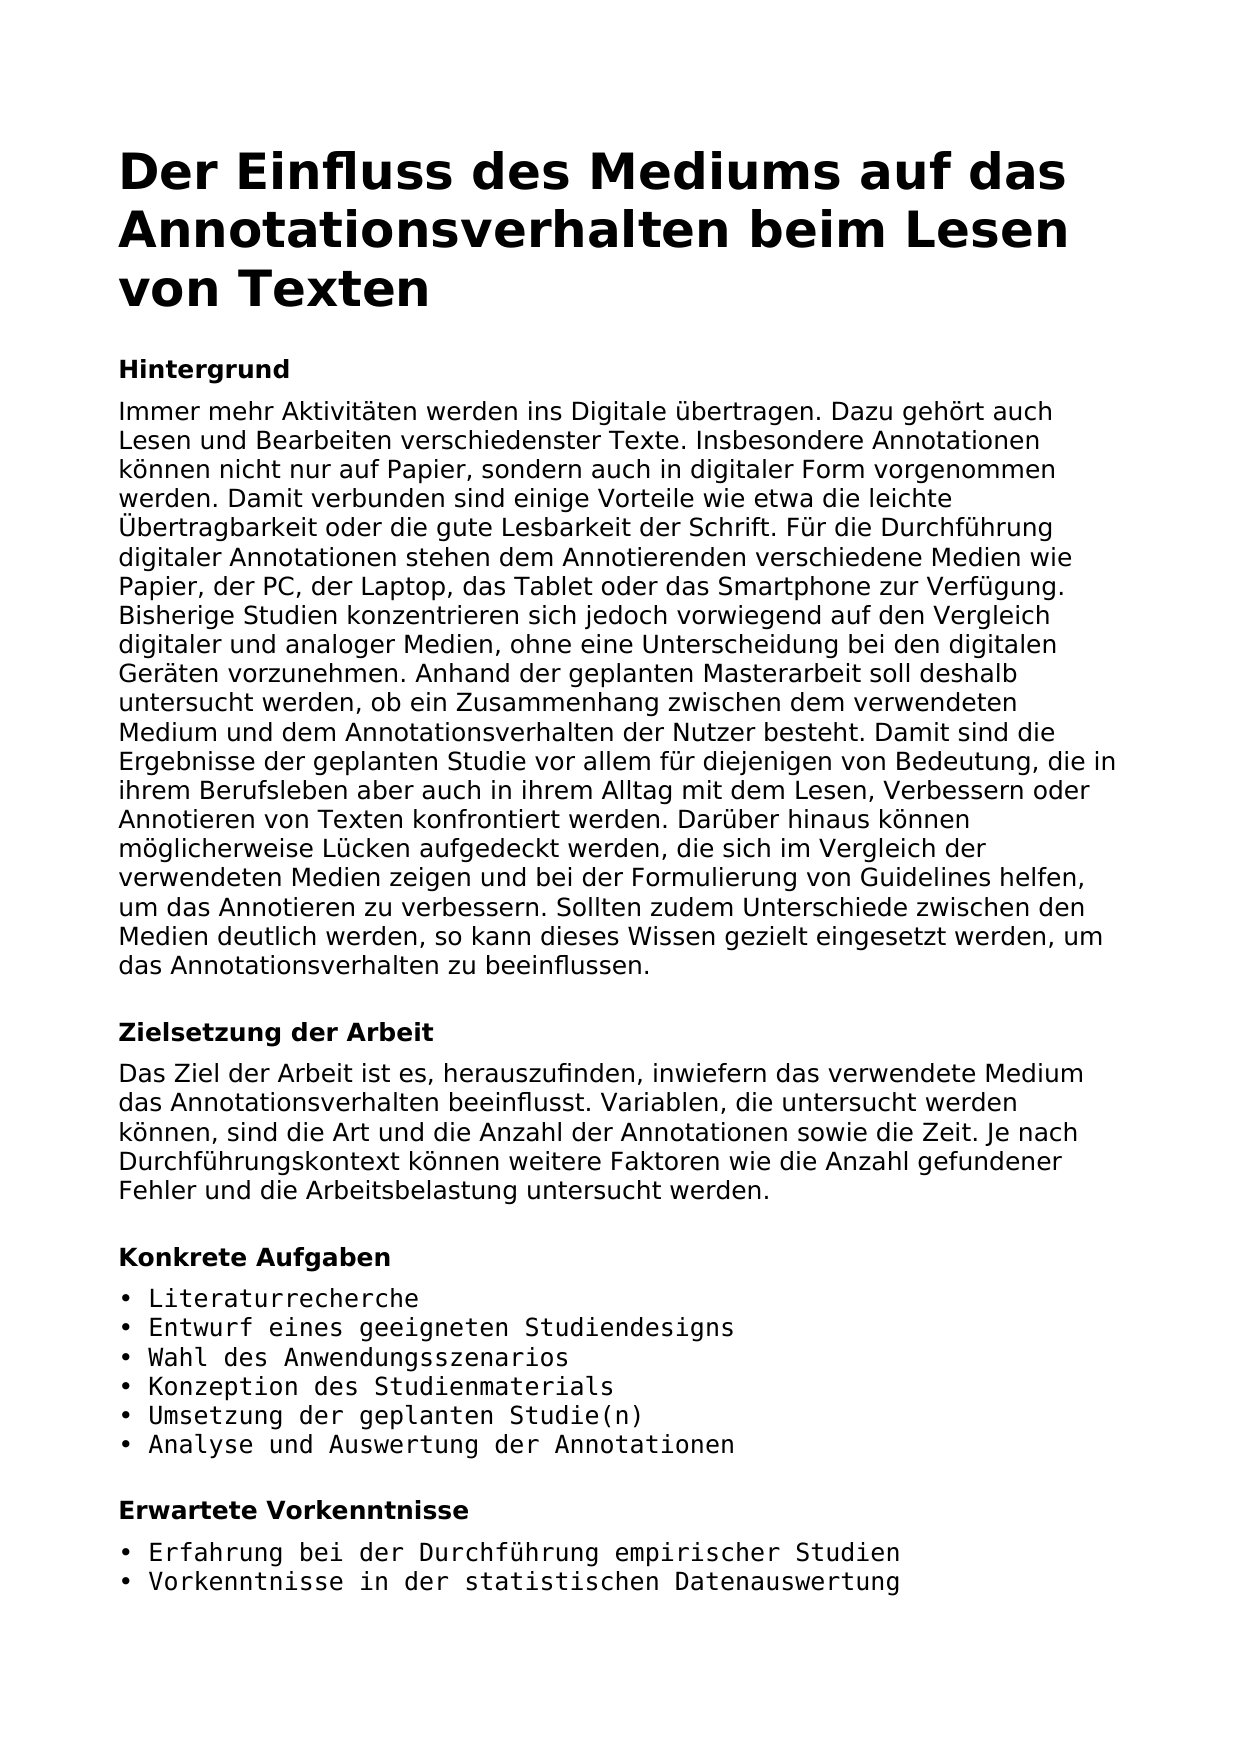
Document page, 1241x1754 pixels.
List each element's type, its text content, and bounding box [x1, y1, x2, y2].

text • Erfahrung bei der Durchführung empirischer Studien • Vorkenntnisse in der statistischen Datenauswertung [118, 1538, 1122, 1596]
subtitle Zielsetzung der Arbeit [118, 1018, 1122, 1047]
text • Literaturrecherche • Entwurf eines geeigneten Studiendesigns • Wahl des Anwendungsszenarios • Konzeption des Studienmaterials • Umsetzung der geplanten Studie(n) • Analyse und Auswertung der Annotationen [118, 1284, 1122, 1459]
text Immer mehr Aktivitäten werden ins Digitale übertragen. Dazu gehört auch Lesen und Bearbeiten verschiedenster Texte. Insbesondere Annotationen können nicht nur auf Papier, sondern auch in digitaler Form vorgenommen werden. Damit verbunden sind einige Vorteile wie etwa die leichte Übertragbarkeit oder die gute Lesbarkeit der Schrift. Für die Durchführung digitaler Annotationen stehen dem Annotierenden verschiedene Medien wie Papier, der PC, der Laptop, das Tablet oder das Smartphone zur Verfügung. Bisherige Studien konzentrieren sich jedoch vorwiegend auf den Vergleich digitaler und analoger Medien, ohne eine Unterscheidung bei den digitalen Geräten vorzunehmen. Anhand der geplanten Masterarbeit soll deshalb untersucht werden, ob ein Zusammenhang zwischen dem verwendeten Medium und dem Annotationsverhalten der Nutzer besteht. Damit sind die Ergebnisse der geplanten Studie vor allem für diejenigen von Bedeutung, die in ihrem Berufsleben aber auch in ihrem Alltag mit dem Lesen, Verbessern oder Annotieren von Texten konfrontiert werden. Darüber hinaus können möglicherweise Lücken aufgedeckt werden, die sich im Vergleich der verwendeten Medien zeigen und bei der Formulierung von Guidelines helfen, um das Annotieren zu verbessern. Sollten zudem Unterschiede zwischen den Medien deutlich werden, so kann dieses Wissen gezielt eingesetzt werden, um das Annotationsverhalten zu beeinflussen. [118, 397, 1122, 980]
subtitle Der Einfluss des Mediums auf das Annotationsverhalten beim Lesen von Texten [118, 143, 1122, 318]
subtitle Erwartete Vorkenntnisse [118, 1496, 1122, 1525]
subtitle Konkrete Aufgaben [118, 1243, 1122, 1272]
text Das Ziel der Arbeit ist es, herauszufinden, inwiefern das verwendete Medium das Annotationsverhalten beeinflusst. Variablen, die untersucht werden können, sind die Art und die Anzahl der Annotationen sowie die Zeit. Je nach Durchführungskontext können weitere Faktoren wie die Anzahl gefundener Fehler und die Arbeitsbelastung untersucht werden. [118, 1059, 1122, 1205]
subtitle Hintergrund [118, 355, 1122, 384]
